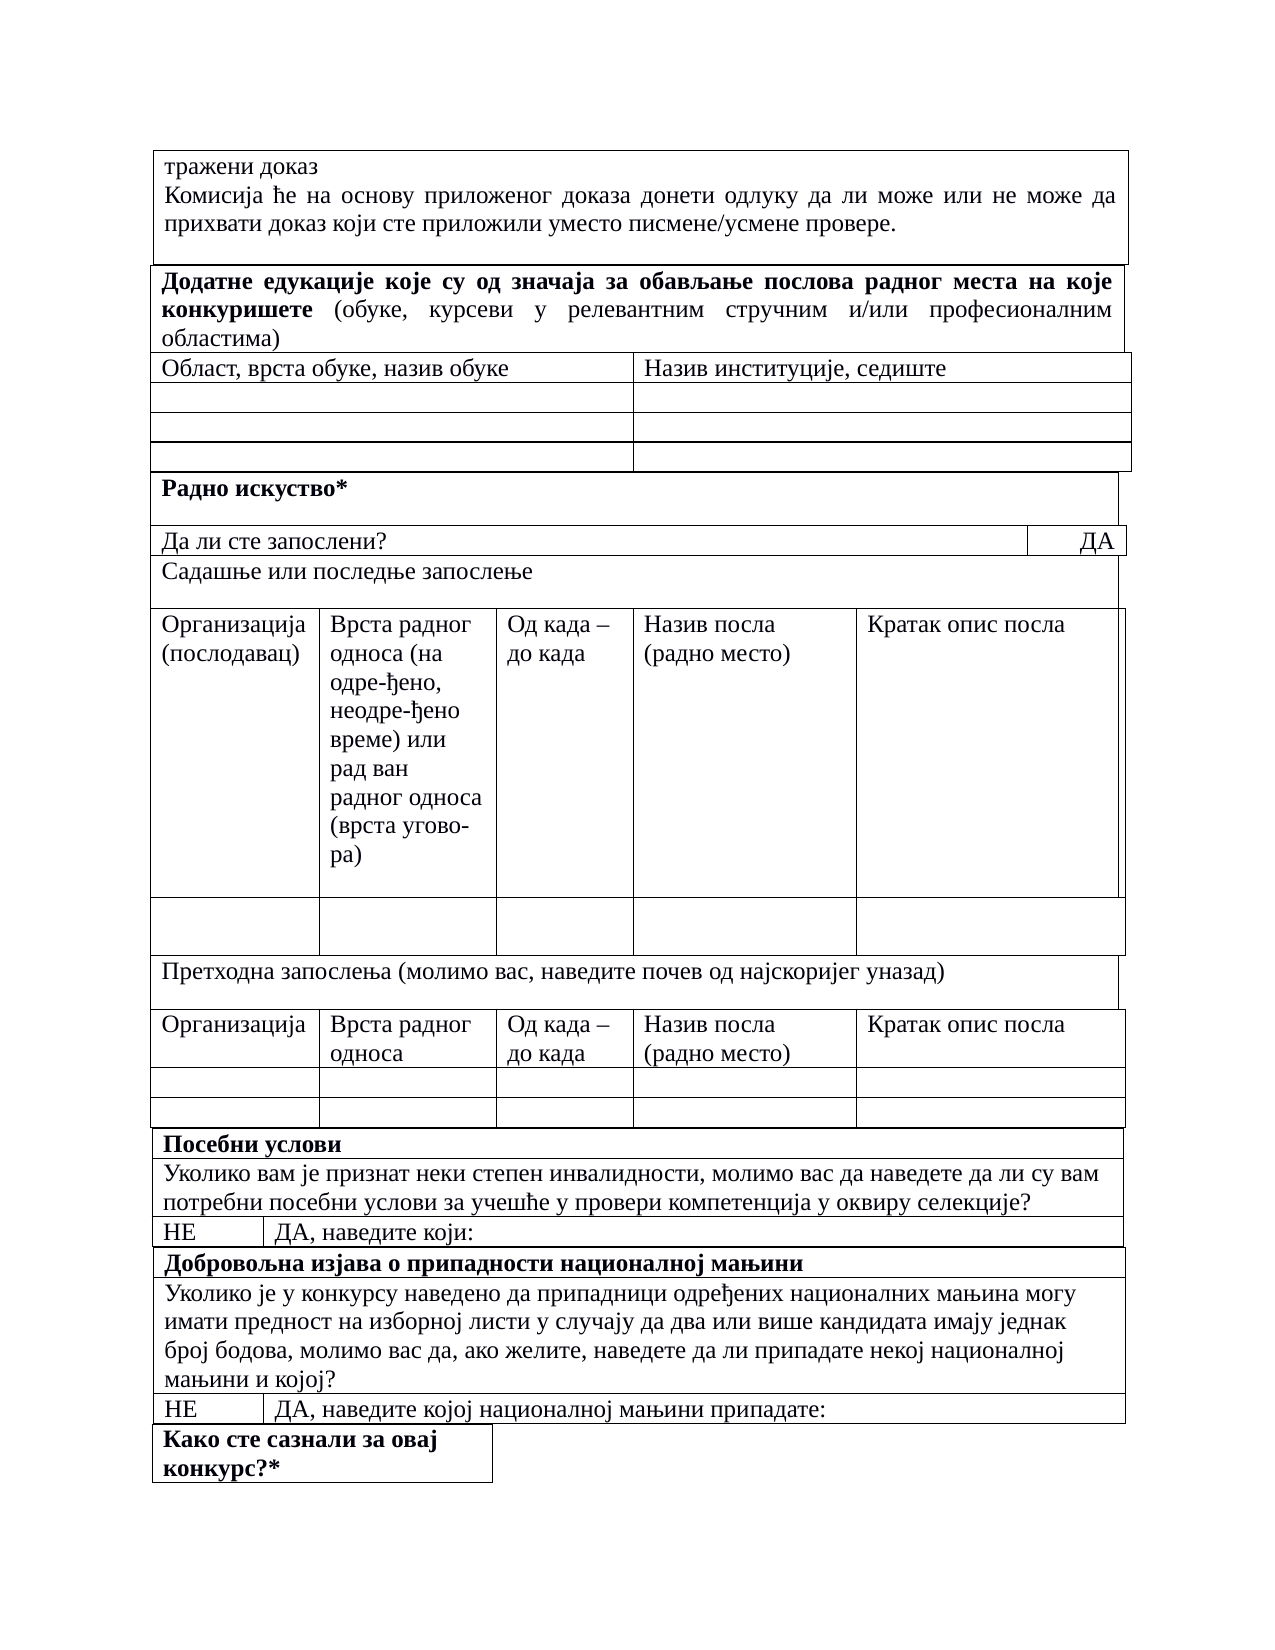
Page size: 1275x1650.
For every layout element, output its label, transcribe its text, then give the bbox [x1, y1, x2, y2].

table_cell [320, 1098, 496, 1127]
table_cell Назив посла (радно место) [634, 609, 856, 897]
table_cell [857, 898, 1125, 955]
table_cell [1129, 150, 1136, 264]
table_cell Врста радног односа (на одре-ђено, неодре-ђено време) или рад ван радног односа (врста угово-ра) [320, 609, 496, 897]
table_cell [151, 383, 633, 412]
table_header Радно искуство* [151, 473, 1118, 525]
table_cell [857, 1098, 1125, 1127]
table_cell [320, 1068, 496, 1097]
table_cell [151, 1098, 319, 1127]
table_header [1119, 472, 1126, 525]
table_cell Област, врста обуке, назив обуке [151, 353, 633, 382]
table_cell Уколико вам је признат неки степен инвалидности, молимо вас да наведете да ли су вам потребни посебни услови за учешће у провери компетенција у оквиру селекције? [153, 1159, 1123, 1216]
table_cell [151, 443, 633, 471]
table_cell [151, 1068, 319, 1097]
table_header Како сте сазнали за овај конкурс?* [153, 1425, 492, 1482]
table_cell Врста радног односа [320, 1010, 496, 1067]
table_cell [497, 898, 633, 955]
table_cell [151, 413, 633, 441]
table_cell Садашње или последње запослење [151, 556, 1118, 608]
table_cell ДА [1028, 526, 1126, 555]
table_cell [151, 898, 319, 955]
table_cell Организација [151, 1010, 319, 1067]
table_cell Кратак опис посла [857, 1010, 1125, 1067]
table_cell [634, 1068, 856, 1097]
table_cell [634, 1098, 856, 1127]
table_cell Претходна запослења (молимо вас, наведите почев од најскоријег уназад) [151, 956, 1118, 1008]
table_cell [1119, 956, 1126, 1008]
table_cell [634, 898, 856, 955]
table_cell [634, 413, 1131, 441]
table_header Добровољна изјава о припадности националној мањини [154, 1248, 1125, 1277]
table_cell тражени доказ Комисија ће на основу приложеног доказа донети одлуку да ли може или не може да прихвати доказ који сте приложили уместо писмене/усмене провере. [154, 151, 1128, 264]
table_header [493, 1424, 1123, 1482]
table_cell НЕ [153, 1217, 263, 1246]
table_cell Назив институције, седиште [634, 353, 1131, 382]
table_cell Назив посла (радно место) [634, 1010, 856, 1067]
table_cell Од када – до када [497, 1010, 633, 1067]
table_cell ДА, наведите којој националној мањини припадате: [264, 1394, 1125, 1422]
table_cell [497, 1098, 633, 1127]
table_cell Уколико је у конкурсу наведено да припадници одређених националних мањина могу имати предност на изборној листи у случају да два или више кандидата имају једнак број бодова, молимо вас да, ако желите, наведете да ли припадате некој националној мањини и којој? [154, 1278, 1125, 1393]
table_cell Кратак опис посла [857, 609, 1118, 897]
table_header [1125, 265, 1131, 352]
table_cell ДА, наведите који: [264, 1217, 1123, 1246]
table_header Посебни услови [153, 1129, 1123, 1157]
table_cell [497, 1068, 633, 1097]
table_cell Организација (послодавац) [151, 609, 319, 897]
table_cell [320, 898, 496, 955]
table_cell [1119, 556, 1126, 608]
table_cell [857, 1068, 1125, 1097]
table_cell Да ли сте запослени? [151, 526, 1027, 555]
table_cell НЕ [154, 1394, 263, 1422]
table_cell [634, 443, 1131, 471]
table_cell Од када – до када [497, 609, 633, 897]
table_header Додатне едукације које су од значаја за обављање послова радног места на које конкуришете (обуке, курсеви у релевантним стручним и/или професионалним областима) [151, 266, 1124, 352]
table_cell [634, 383, 1131, 412]
